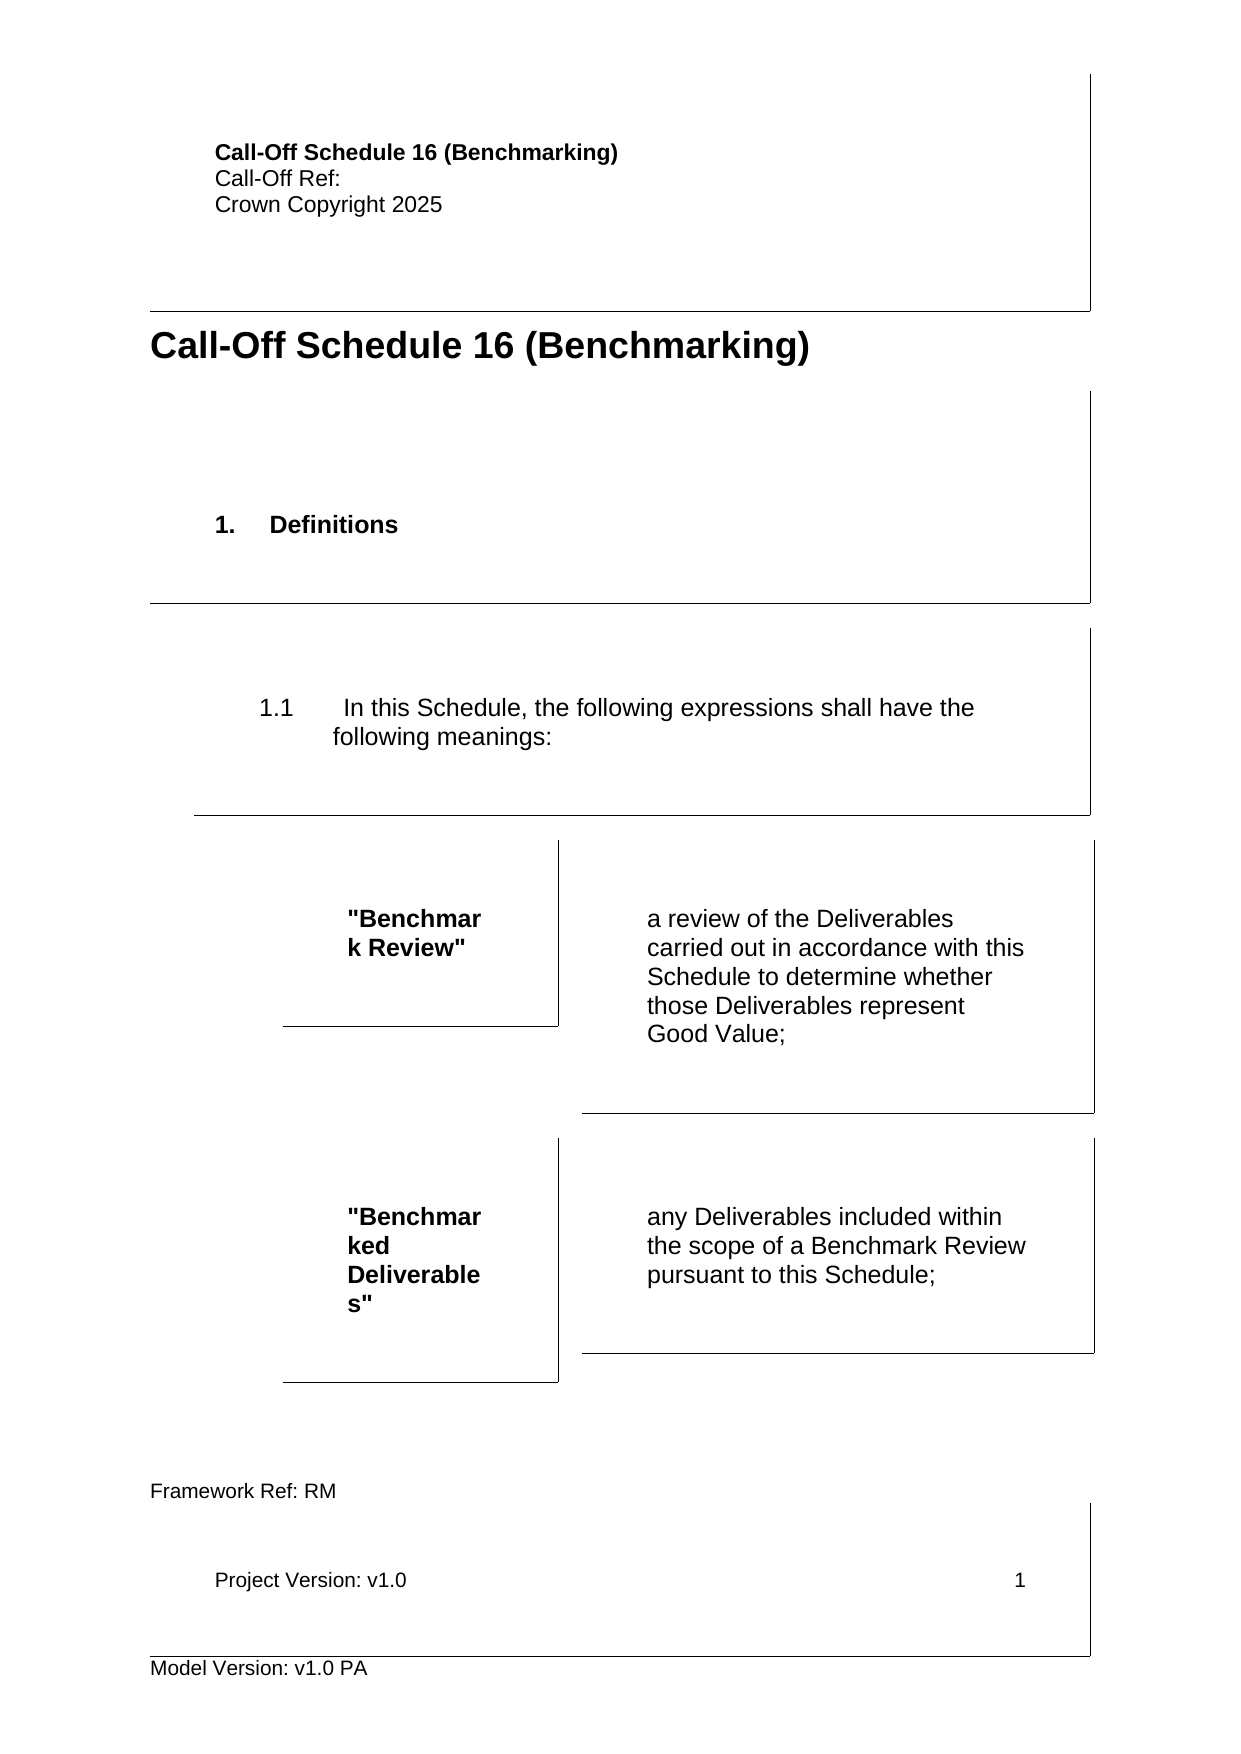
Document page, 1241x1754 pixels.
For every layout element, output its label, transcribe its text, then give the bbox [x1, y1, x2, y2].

table_cell any Deliverables included within the scope of a Benchmark Review pursuant to this Schedule; [570, 1125, 1106, 1394]
list In this Schedule, the following expressions shall have the following meanings: [194, 628, 1090, 815]
table_cell "Benchmarked Deliverables" [268, 1125, 570, 1394]
table_header a review of the Deliverables carried out in accordance with this Schedule to determine whether those Deliverables represent Good Value; [570, 827, 1106, 1125]
list Definitions [150, 445, 1090, 603]
table_header "Benchmark Review" [268, 827, 570, 1125]
text Call-Off Schedule 16 (Benchmarking) [150, 323, 1090, 366]
